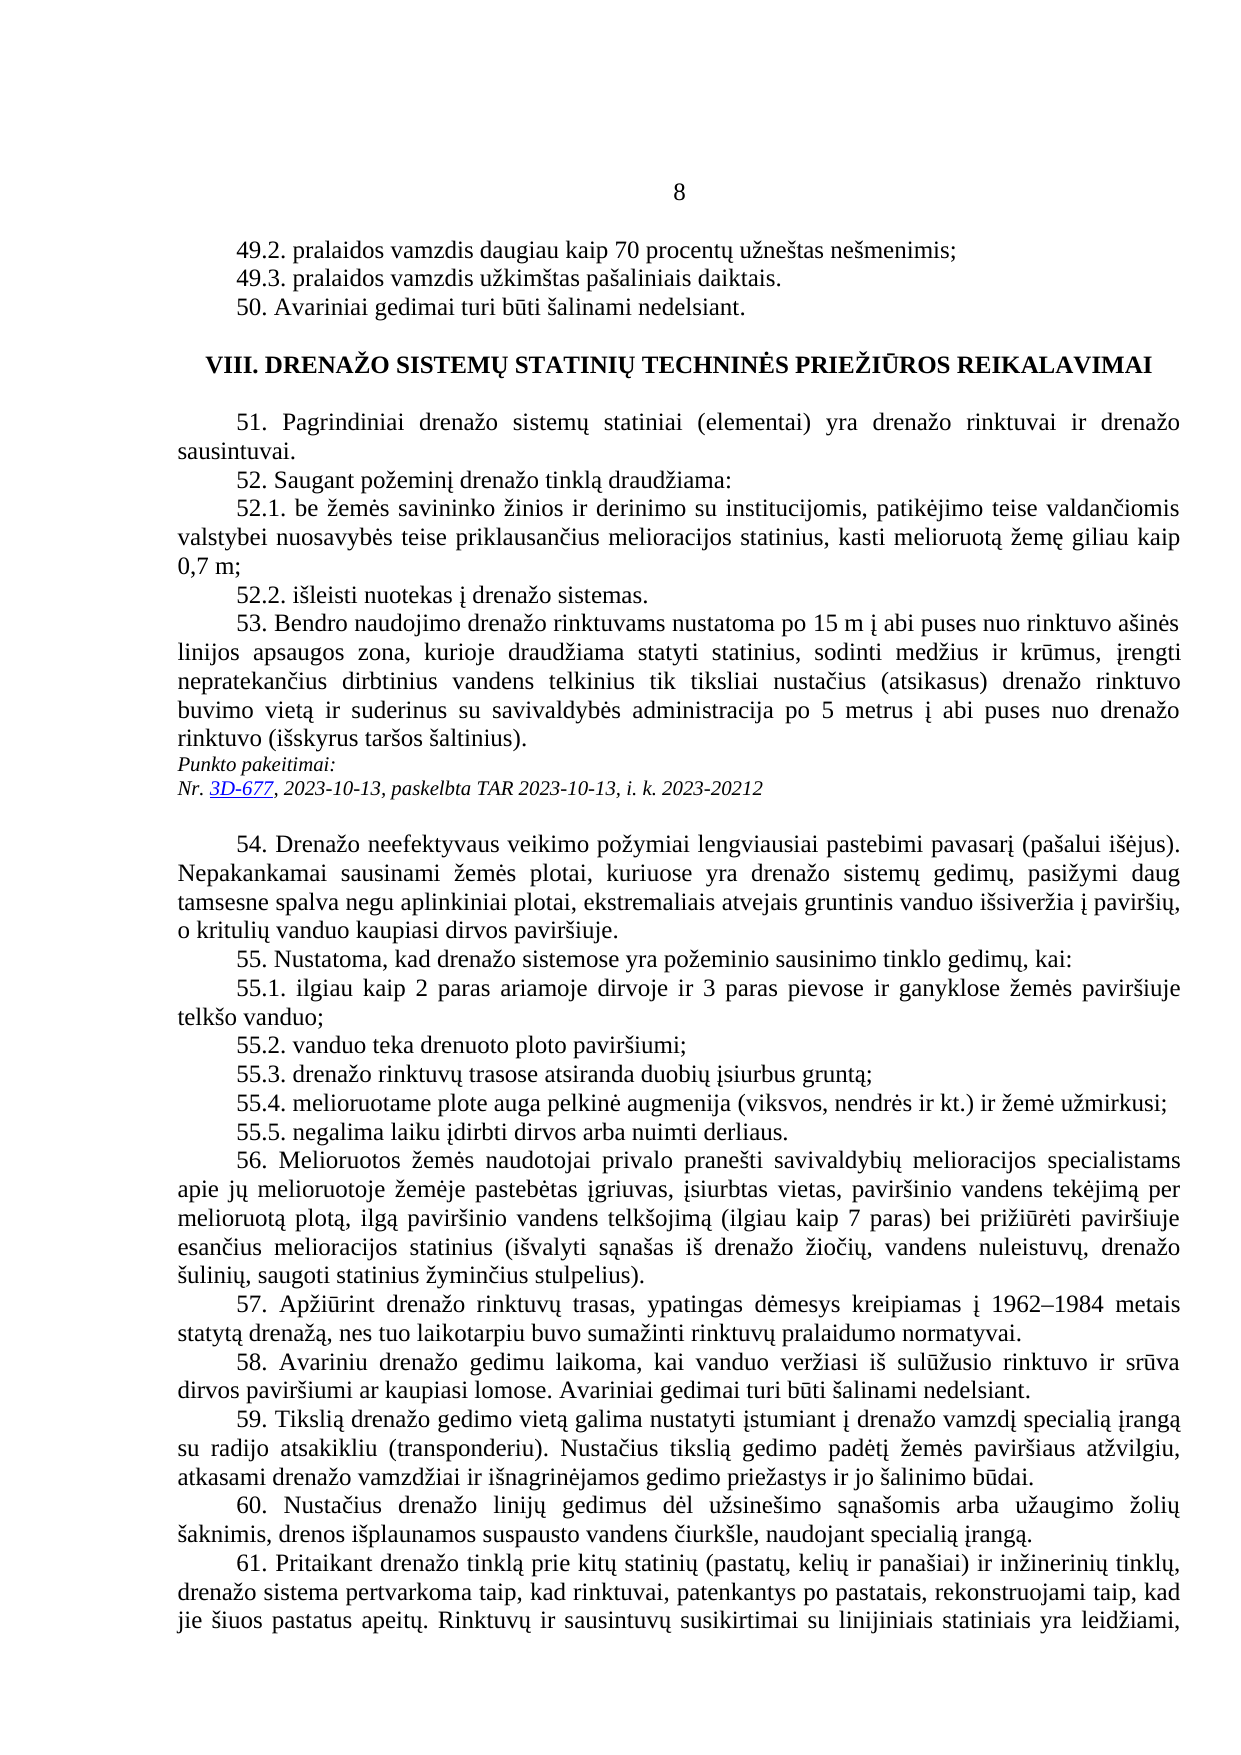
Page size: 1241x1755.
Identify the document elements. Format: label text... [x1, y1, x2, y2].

text 51. Pagrindiniai drenažo sistemų statiniai (elementai) yra drenažo rinktuvai ir drenažo sausintuvai. [177, 407, 1181, 465]
text 61. Pritaikant drenažo tinklą prie kitų statinių (pastatų, kelių ir panašiai) ir inžinerinių tinklų, drenažo sistema pertvarkoma taip, kad rinktuvai, patenkantys po pastatais, rekonstruojami taip, kad jie šiuos pastatus apeitų. Rinktuvų ir sausintuvų susikirtimai su linijiniais statiniais yra leidžiami, [177, 1548, 1181, 1634]
text 55.4. melioruotame plote auga pelkinė augmenija (viksvos, nendrės ir kt.) ir žemė užmirkusi; [177, 1088, 1181, 1117]
text Nr. 3D-677, 2023-10-13, paskelbta TAR 2023-10-13, i. k. 2023-20212 [177, 776, 1181, 800]
text 60. Nustačius drenažo linijų gedimus dėl užsinešimo sąnašomis arba užaugimo žolių šaknimis, drenos išplaunamos suspausto vandens čiurkšle, naudojant specialią įrangą. [177, 1490, 1181, 1548]
text 52. Saugant požeminį drenažo tinklą draudžiama: [177, 465, 1181, 493]
text 49.2. pralaidos vamzdis daugiau kaip 70 procentų užneštas nešmenimis; [177, 235, 1181, 263]
text 54. Drenažo neefektyvaus veikimo požymiai lengviausiai pastebimi pavasarį (pašalui išėjus). Nepakankamai sausinami žemės plotai, kuriuose yra drenažo sistemų gedimų, pasižymi daug tamsesne spalva negu aplinkiniai plotai, ekstremaliais atvejais gruntinis vanduo išsiveržia į paviršių, o kritulių vanduo kaupiasi dirvos paviršiuje. [177, 829, 1181, 944]
text 59. Tikslią drenažo gedimo vietą galima nustatyti įstumiant į drenažo vamzdį specialią įrangą su radijo atsakikliu (transponderiu). Nustačius tikslią gedimo padėtį žemės paviršiaus atžvilgiu, atkasami drenažo vamzdžiai ir išnagrinėjamos gedimo priežastys ir jo šalinimo būdai. [177, 1404, 1181, 1490]
text 57. Apžiūrint drenažo rinktuvų trasas, ypatingas dėmesys kreipiamas į 1962–1984 metais statytą drenažą, nes tuo laikotarpiu buvo sumažinti rinktuvų pralaidumo normatyvai. [177, 1289, 1181, 1347]
text 56. Melioruotos žemės naudotojai privalo pranešti savivaldybių melioracijos specialistams apie jų melioruotoje žemėje pastebėtas įgriuvas, įsiurbtas vietas, paviršinio vandens tekėjimą per melioruotą plotą, ilgą paviršinio vandens telkšojimą (ilgiau kaip 7 paras) bei prižiūrėti paviršiuje esančius melioracijos statinius (išvalyti sąnašas iš drenažo žiočių, vandens nuleistuvų, drenažo šulinių, saugoti statinius žyminčius stulpelius). [177, 1145, 1181, 1289]
text 55.2. vanduo teka drenuoto ploto paviršiumi; [177, 1030, 1181, 1059]
text 55. Nustatoma, kad drenažo sistemose yra požeminio sausinimo tinklo gedimų, kai: [177, 944, 1181, 973]
text 53. Bendro naudojimo drenažo rinktuvams nustatoma po 15 m į abi puses nuo rinktuvo ašinės linijos apsaugos zona, kurioje draudžiama statyti statinius, sodinti medžius ir krūmus, įrengti nepratekančius dirbtinius vandens telkinius tik tiksliai nustačius (atsikasus) drenažo rinktuvo buvimo vietą ir suderinus su savivaldybės administracija po 5 metrus į abi puses nuo drenažo rinktuvo (išskyrus taršos šaltinius). [177, 608, 1181, 752]
text 49.3. pralaidos vamzdis užkimštas pašaliniais daiktais. [177, 263, 1181, 292]
text 58. Avariniu drenažo gedimu laikoma, kai vanduo veržiasi iš sulūžusio rinktuvo ir srūva dirvos paviršiumi ar kaupiasi lomose. Avariniai gedimai turi būti šalinami nedelsiant. [177, 1347, 1181, 1404]
text Punkto pakeitimai: [177, 752, 1181, 776]
text 55.3. drenažo rinktuvų trasose atsiranda duobių įsiurbus gruntą; [177, 1059, 1181, 1088]
text 52.1. be žemės savininko žinios ir derinimo su institucijomis, patikėjimo teise valdančiomis valstybei nuosavybės teise priklausančius melioracijos statinius, kasti melioruotą žemę giliau kaip 0,7 m; [177, 493, 1181, 580]
text VIII. DRENAŽO SISTEMŲ STATINIŲ TECHNINĖS PRIEŽIŪROS REIKALAVIMAI [177, 350, 1181, 378]
text 50. Avariniai gedimai turi būti šalinami nedelsiant. [177, 292, 1181, 321]
text 55.1. ilgiau kaip 2 paras ariamoje dirvoje ir 3 paras pievose ir ganyklose žemės paviršiuje telkšo vanduo; [177, 973, 1181, 1030]
text 52.2. išleisti nuotekas į drenažo sistemas. [177, 580, 1181, 608]
text 55.5. negalima laiku įdirbti dirvos arba nuimti derliaus. [177, 1117, 1181, 1145]
